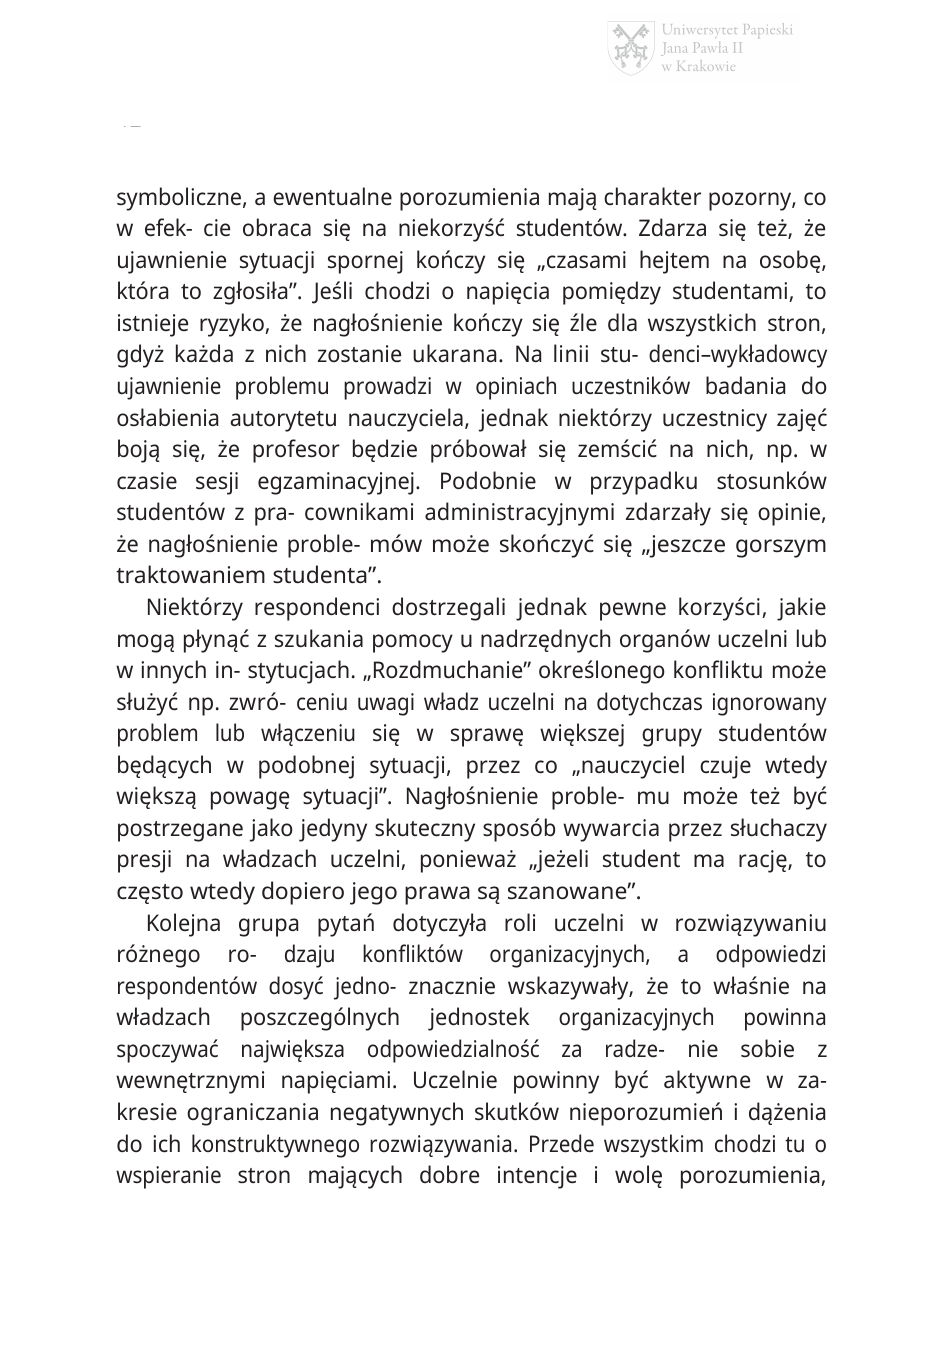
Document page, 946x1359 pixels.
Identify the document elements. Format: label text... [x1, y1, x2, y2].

text Niektórzy respondenci dostrzegali jednak pewne korzyści, jakie mogą płynąć z szukania pomocy u nadrzędnych organów uczelni lub w innych in- stytucjach. „Rozdmuchanie” określonego konfliktu może służyć np. zwró- ceniu uwagi władz uczelni na dotychczas ignorowany problem lub włączeniu się w sprawę większej grupy studentów będących w podobnej sytuacji, przez co „nauczyciel czuje wtedy większą powagę sytuacji”. Nagłośnienie proble- mu może też być postrzegane jako jedyny skuteczny sposób wywarcia przez słuchaczy presji na władzach uczelni, ponieważ „jeżeli student ma rację, to często wtedy dopiero jego prawa są szanowane”. [116, 591, 827, 906]
text Małgorzata Kożuch, Mateusz Pękala [329, 123, 617, 127]
text symboliczne, a ewentualne porozumienia mają charakter pozorny, co w efek- cie obraca się na niekorzyść studentów. Zdarza się też, że ujawnienie sytuacji spornej kończy się „czasami hejtem na osobę, która to zgłosiła”. Jeśli chodzi o napięcia pomiędzy studentami, to istnieje ryzyko, że nagłośnienie kończy się źle dla wszystkich stron, gdyż każda z nich zostanie ukarana. Na linii stu- denci–wykładowcy ujawnienie problemu prowadzi w opiniach uczestników badania do osłabienia autorytetu nauczyciela, jednak niektórzy uczestnicy zajęć boją się, że profesor będzie próbował się zemścić na nich, np. w czasie sesji egzaminacyjnej. Podobnie w przypadku stosunków studentów z pra- cownikami administracyjnymi zdarzały się opinie, że nagłośnienie proble- mów może skończyć się „jeszcze gorszym traktowaniem studenta”. [116, 181, 827, 591]
text Kolejna grupa pytań dotyczyła roli uczelni w rozwiązywaniu różnego ro- dzaju konfliktów organizacyjnych, a odpowiedzi respondentów dosyć jedno- znacznie wskazywały, że to właśnie na władzach poszczególnych jednostek organizacyjnych powinna spoczywać największa odpowiedzialność za radze- nie sobie z wewnętrznymi napięciami. Uczelnie powinny być aktywne w za- kresie ograniczania negatywnych skutków nieporozumień i dążenia do ich konstruktywnego rozwiązywania. Przede wszystkim chodzi tu o wspieranie stron mających dobre intencje i wolę porozumienia, ochronę praw jednostki, dbałość o nienaruszanie zasad prawa, etyki i wzajemnego szacunku (godno- ści) osób stanowiących społeczność akademicką. Najczęściej wystarczy po prostu przypomnienie lub uświadomienie uczestnikom sporów zasad obo- wiązujących w uczelni. Samo okazanie przez władze uczelni zainteresowa- nia daną sprawą i szybkie zajęcie stanowiska daje już studentom poczucie, że ktoś się o nich troszczy. Czasami konieczna jest zaś wyraźna izolacja skłóco- nych osób i wyeliminowanie ewentualnego zagrożenia dla bezpieczeństwa. [116, 907, 827, 1196]
text 174 [118, 119, 149, 127]
